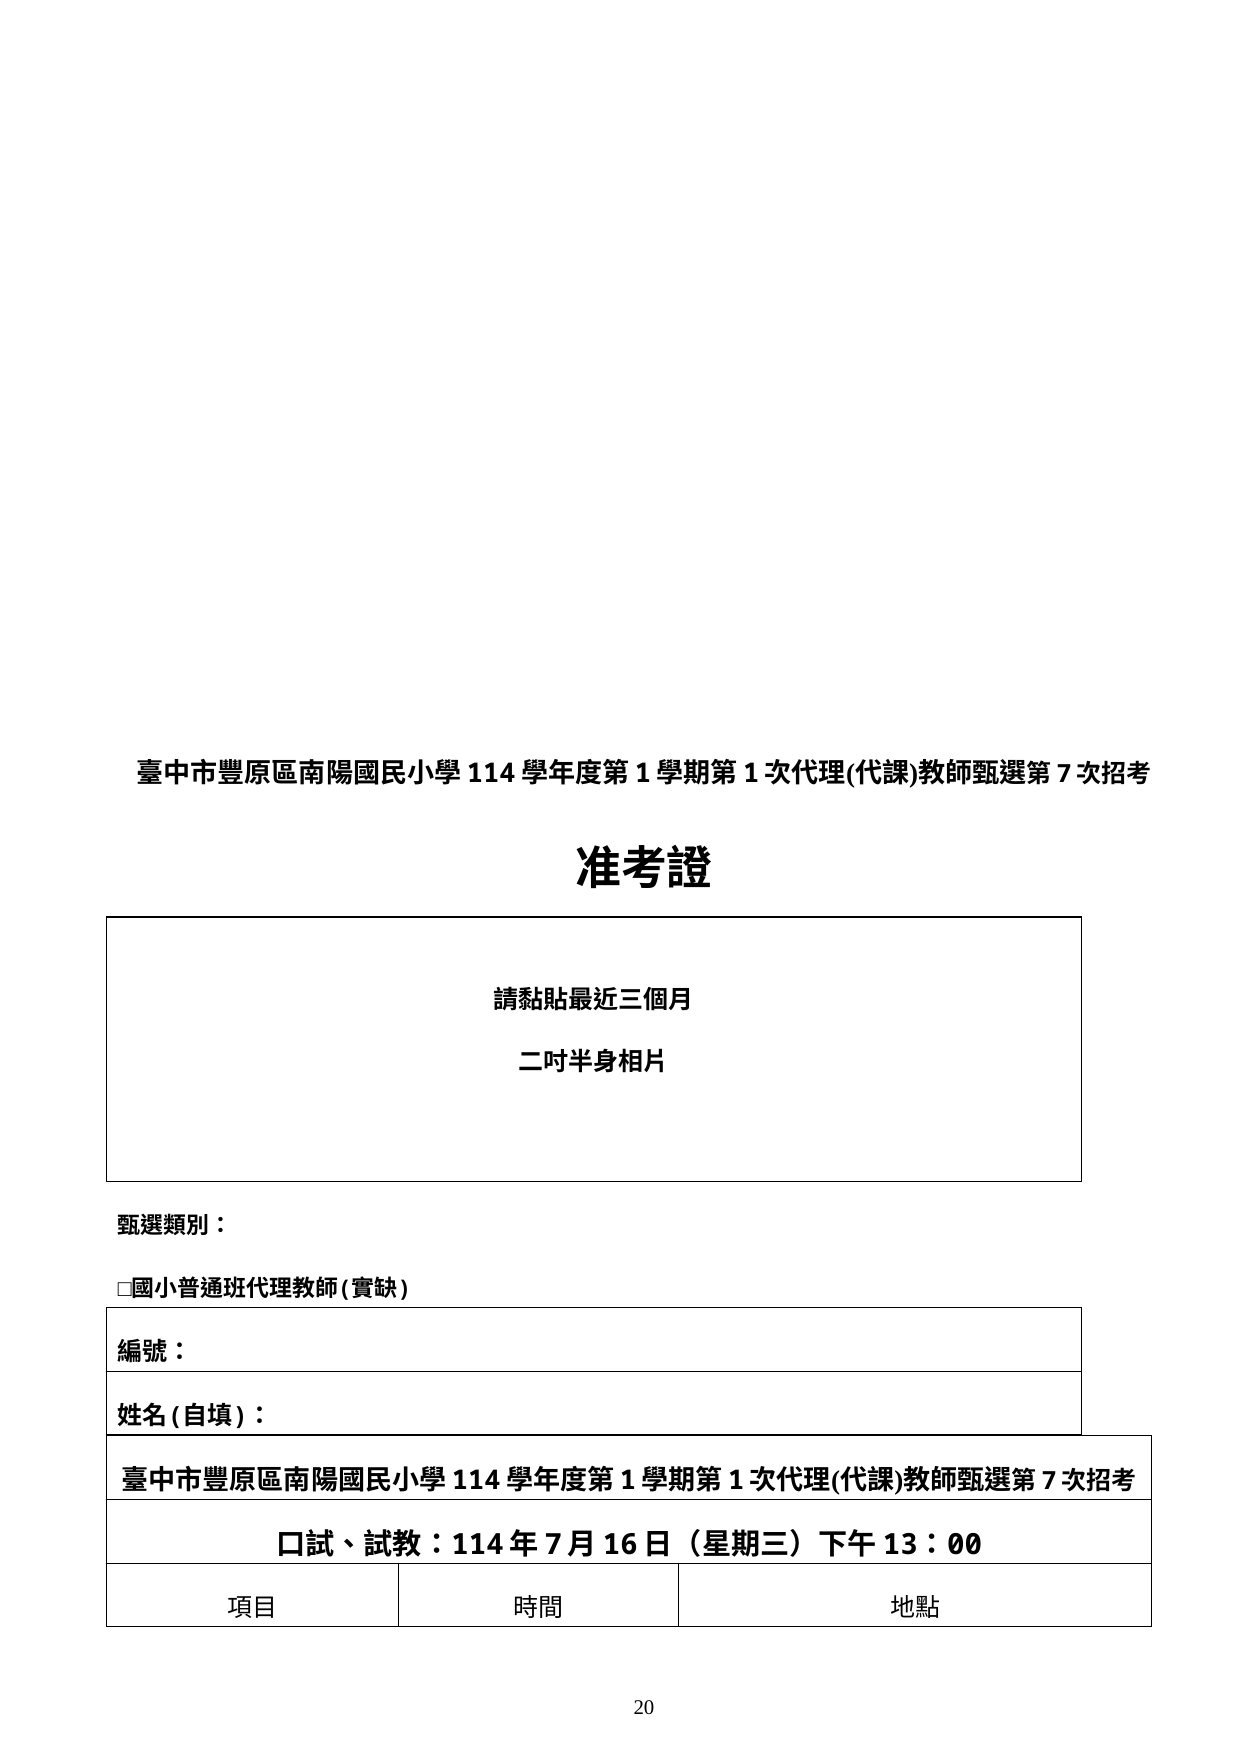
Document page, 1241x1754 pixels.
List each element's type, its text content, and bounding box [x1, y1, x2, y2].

table_cell 項目 [107, 1564, 398, 1626]
table_cell 編號： [107, 1308, 1081, 1371]
table_header 臺中市豐原區南陽國民小學114學年度第1學期第1次代理(代課)教師甄選第7次招考 [107, 1436, 1151, 1499]
table_header 請黏貼最近三個月 二吋半身相片 [107, 918, 1081, 1181]
table_cell 地點 [679, 1564, 1151, 1626]
table_cell 口試、試教：114年7月16日（星期三）下午13：00 [107, 1500, 1151, 1562]
table_cell 姓名(自填)： [107, 1372, 1081, 1434]
table_cell 甄選類別： □國小普通班代理教師(實缺) [106, 1182, 1081, 1307]
text 臺中市豐原區南陽國民小學114學年度第1學期第1次代理(代課)教師甄選第7次招考 [106, 729, 1181, 791]
table_cell 時間 [399, 1564, 678, 1626]
text 准考證 [106, 791, 1181, 916]
